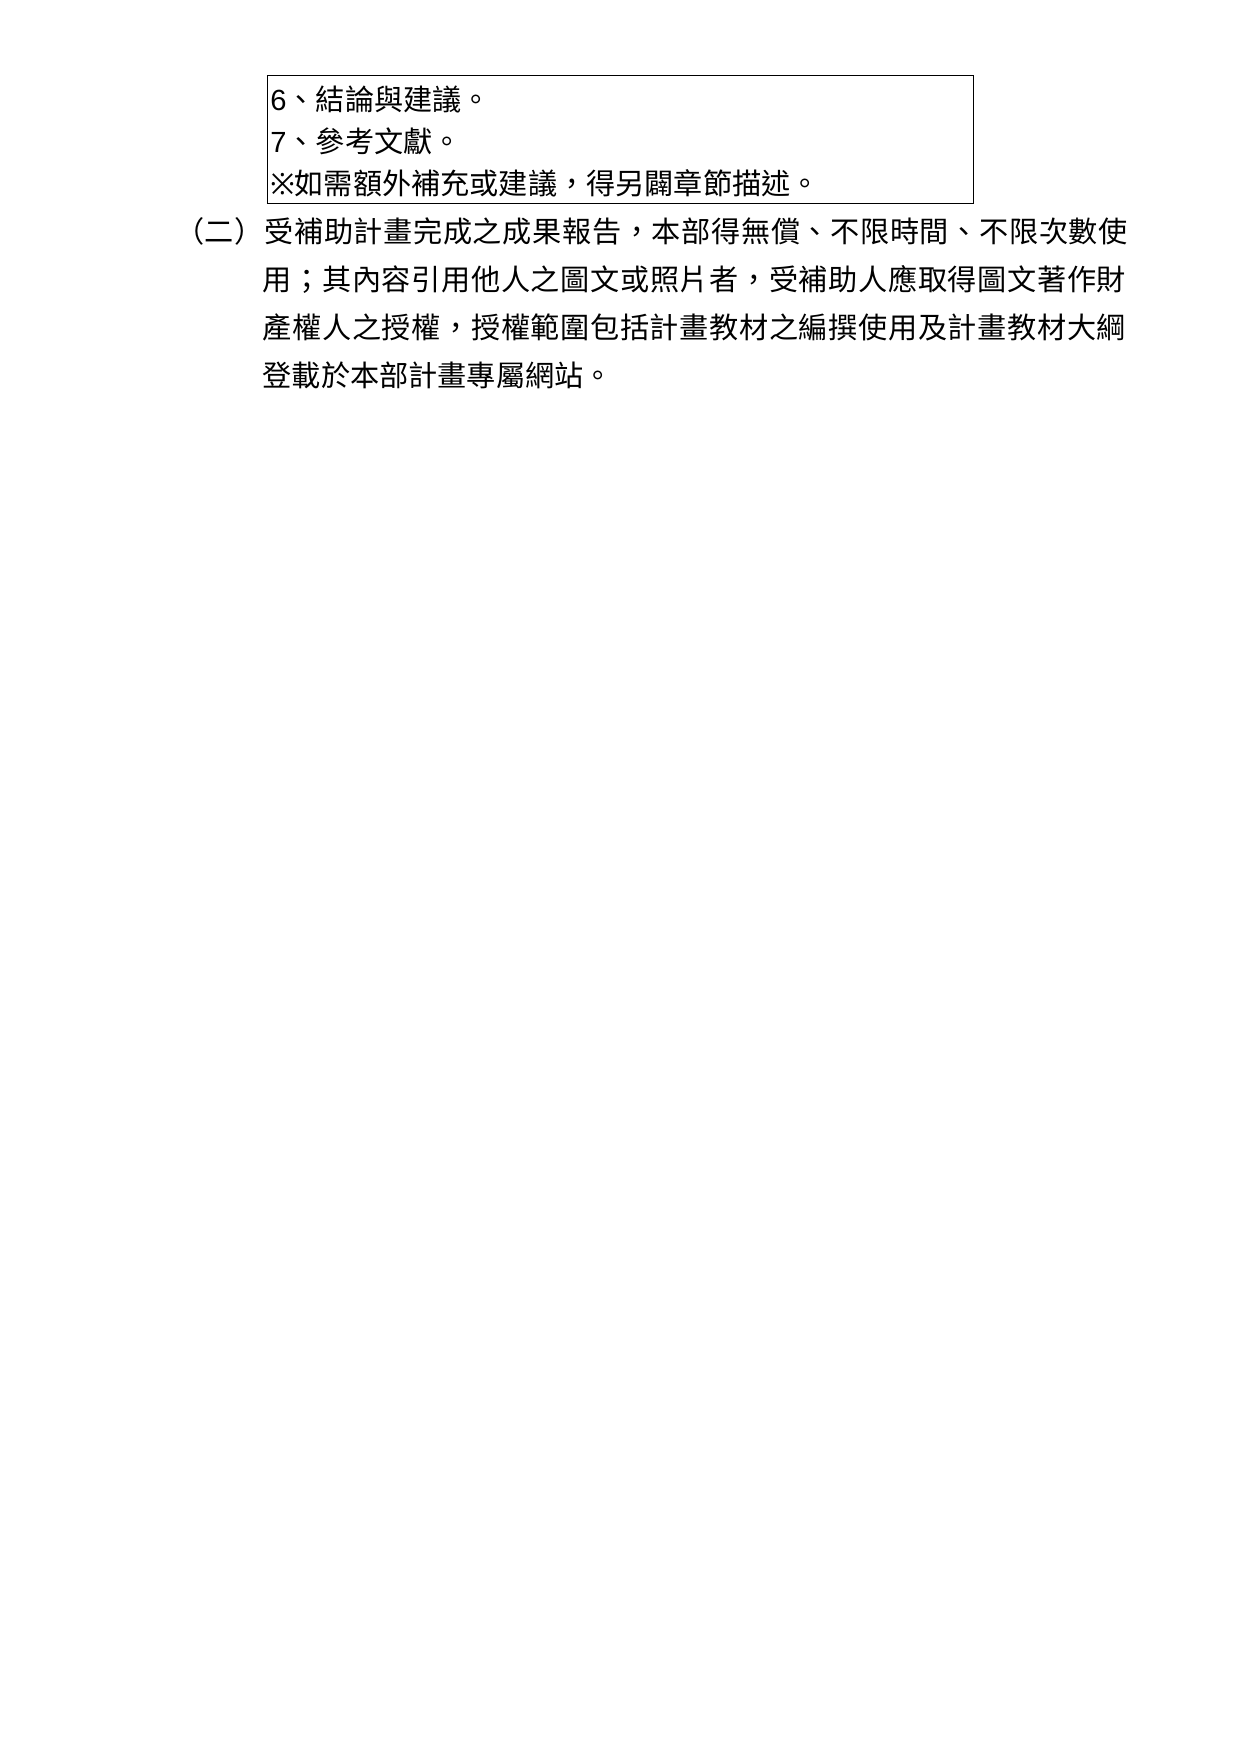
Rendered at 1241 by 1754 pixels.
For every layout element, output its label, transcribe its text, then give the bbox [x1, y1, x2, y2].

text （二）受補助計畫完成之成果報告，本部得無償、不限時間、不限次數使用；其內容引用他人之圖文或照片者，受補助人應取得圖文著作財產權人之授權，授權範圍包括計畫教材之編撰使用及計畫教材大綱登載於本部計畫專屬網站。 [175, 204, 1128, 396]
table_header 6、結論與建議。 7、參考文獻。 ※如需額外補充或建議，得另闢章節描述。 [268, 76, 973, 203]
